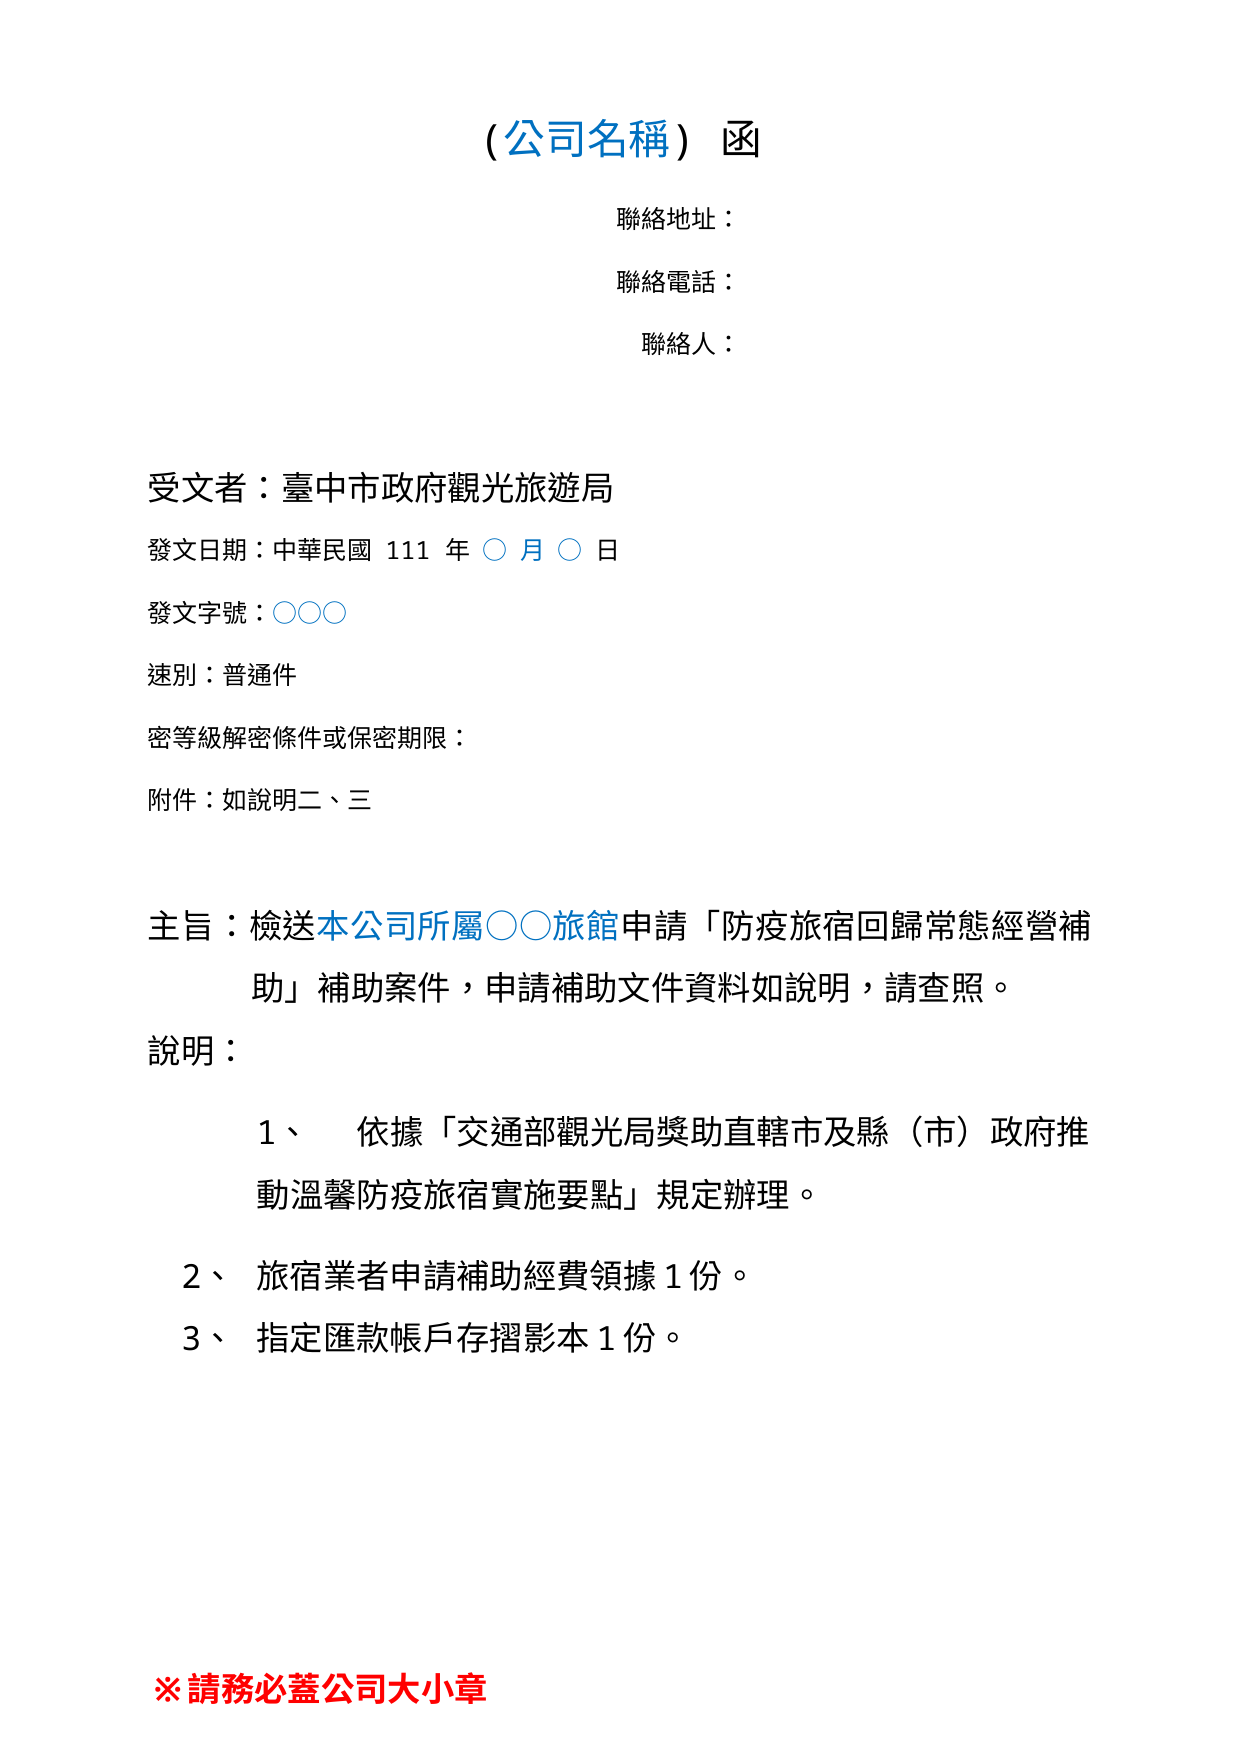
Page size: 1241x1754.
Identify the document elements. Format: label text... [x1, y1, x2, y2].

text 受文者：臺中市政府觀光旅遊局 [148, 445, 1092, 507]
list 旅宿業者申請補助經費領據1份。 [181, 1232, 1092, 1295]
text 聯絡人： [616, 301, 1092, 363]
text 速別：普通件 [148, 632, 1092, 695]
text 發文字號：○○○ [148, 570, 1092, 632]
text 發文日期：中華民國 111 年 ○ 月 ○ 日 [148, 507, 1092, 570]
text 聯絡電話： [616, 238, 1092, 301]
text 說明： [148, 1007, 1092, 1070]
text 聯絡地址： [616, 176, 1092, 238]
text 密等級解密條件或保密期限： [148, 695, 1092, 757]
text 主旨：檢送本公司所屬○○旅館申請「防疫旅宿回歸常態經營補助」補助案件，申請補助文件資料如說明，請查照。 [148, 882, 1092, 1007]
list 指定匯款帳戶存摺影本1份。 [181, 1295, 1092, 1357]
list 依據「交通部觀光局獎助直轄市及縣（市）政府推動溫馨防疫旅宿實施要點」規定辦理。 [256, 1088, 1092, 1213]
text (公司名稱) 函 [148, 95, 1092, 157]
text 附件：如說明二、三 [148, 757, 1092, 820]
